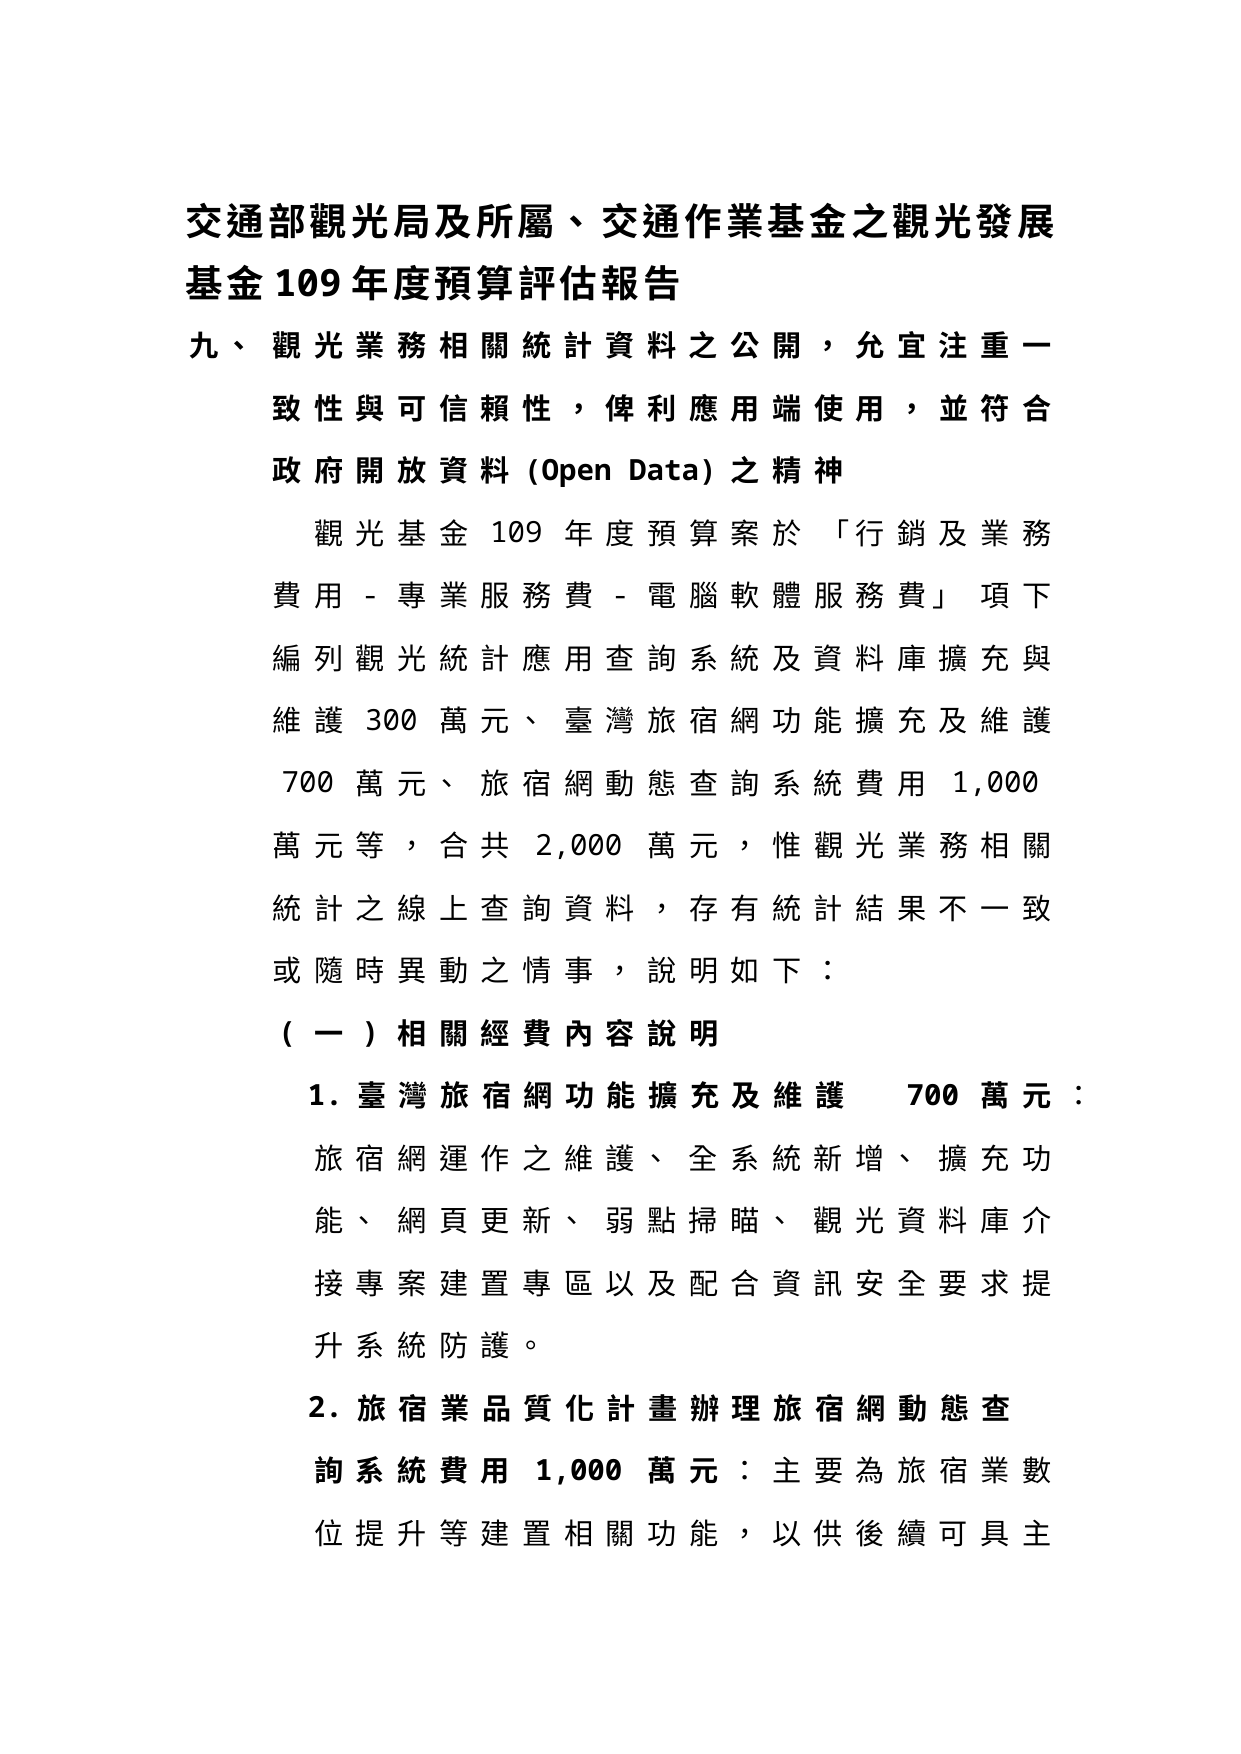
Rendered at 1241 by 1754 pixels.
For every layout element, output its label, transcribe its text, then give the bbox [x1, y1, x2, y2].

text 九、觀光業務相關統計資料之公開，允宜注重一致性與可信賴性，俾利應用端使用，並符合政府開放資料(Open Data)之精神 [183, 302, 1058, 490]
text 交通部觀光局及所屬、交通作業基金之觀光發展基金109年度預算評估報告 [183, 177, 1058, 302]
text (一)相關經費內容說明 [242, 990, 1058, 1052]
text 2. 旅宿業品質化計畫辦理旅宿網動態查詢系統費用1,000萬元：主要為旅宿業數位提升等建置相關功能，以供後續可具主 [271, 1365, 1058, 1552]
text 觀光基金109年度預算案於「行銷及業務費用-專業服務費-電腦軟體服務費」項下編列觀光統計應用查詢系統及資料庫擴充與維護300萬元、臺灣旅宿網功能擴充及維護700萬元、旅宿網動態查詢系統費用1,000萬元等，合共2,000萬元，惟觀光業務相關統計之線上查詢資料，存有統計結果不一致或隨時異動之情事，說明如下： [242, 490, 1058, 990]
text 1. 臺灣旅宿網功能擴充及維護700萬元：旅宿網運作之維護、全系統新增、擴充功能、網頁更新、弱點掃瞄、觀光資料庫介接專案建置專區以及配合資訊安全要求提升系統防護。 [271, 1052, 1058, 1365]
